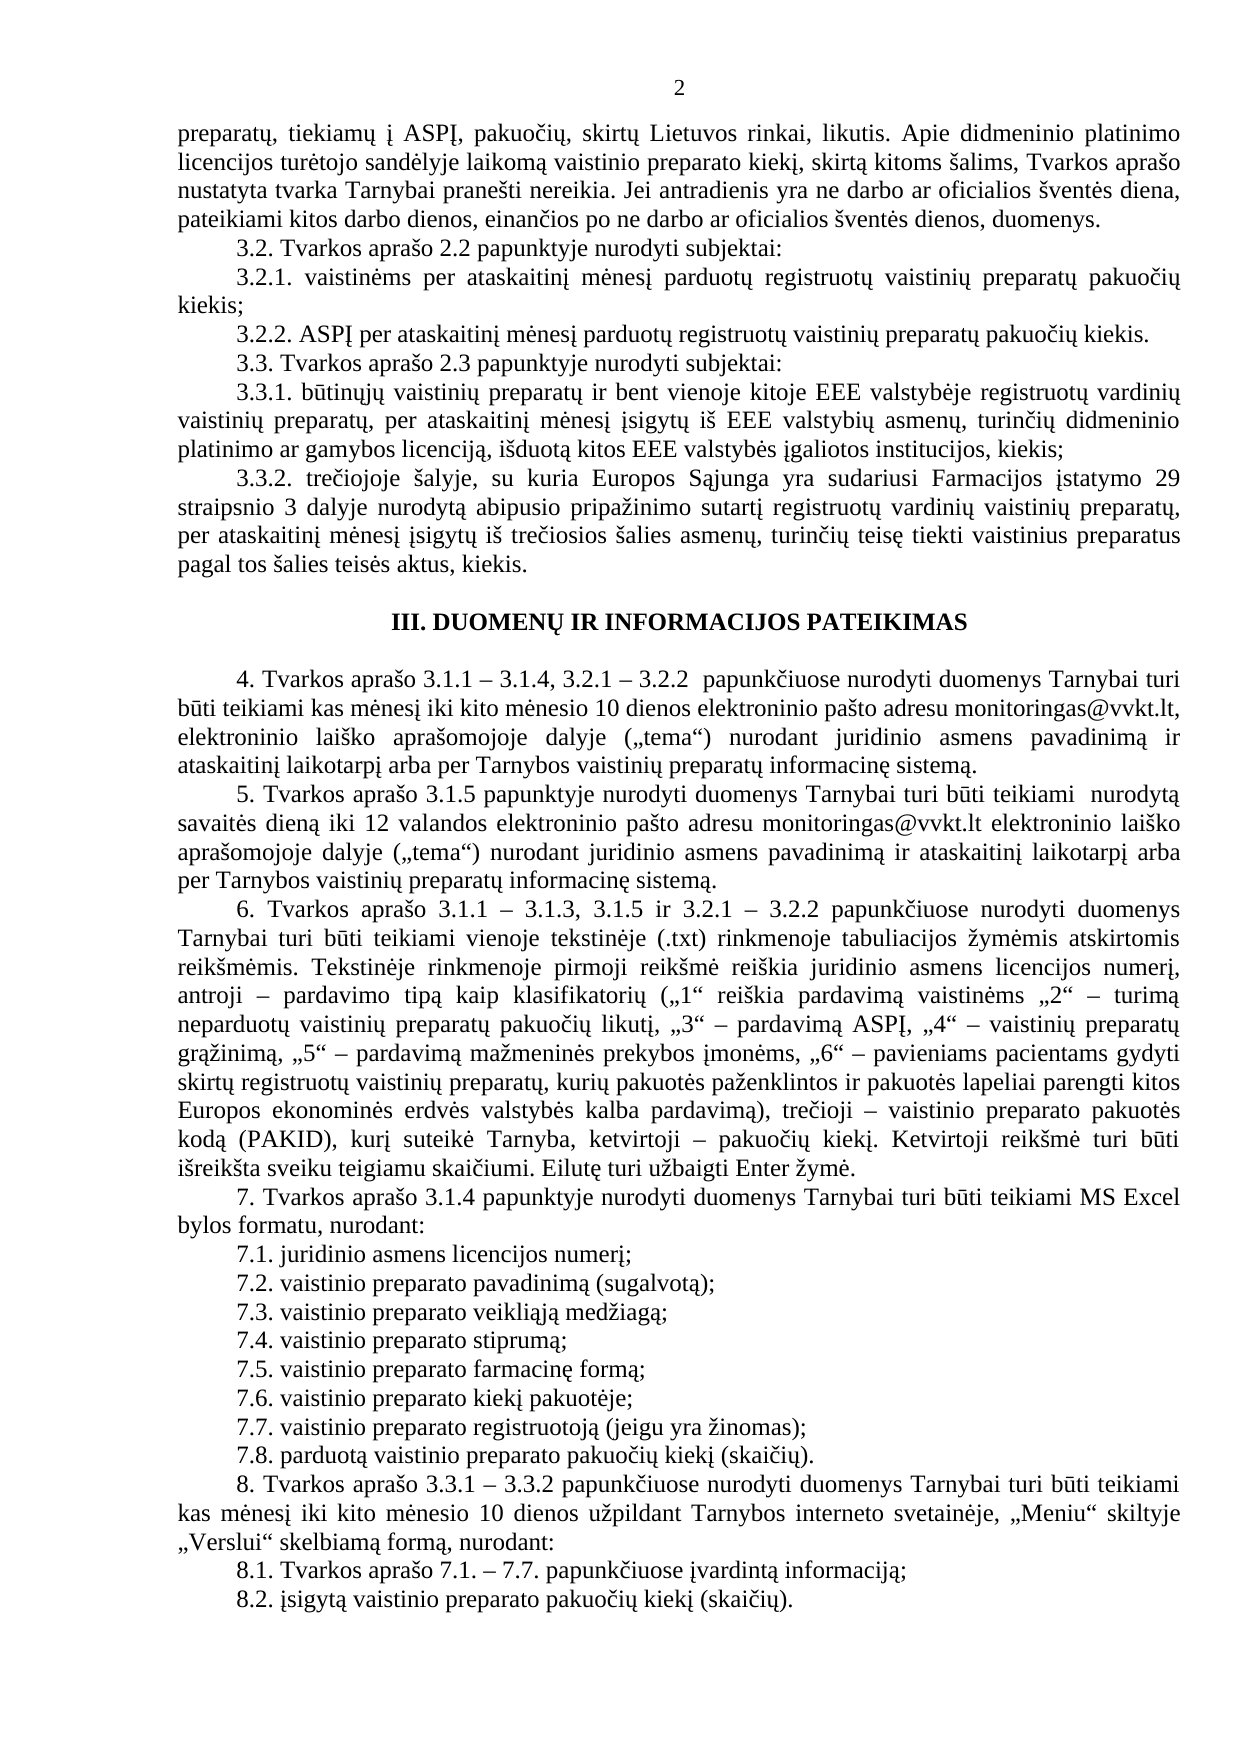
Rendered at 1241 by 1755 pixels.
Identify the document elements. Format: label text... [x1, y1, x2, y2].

text 3.2.2. ASPĮ per ataskaitinį mėnesį parduotų registruotų vaistinių preparatų pakuočių kiekis. [177, 319, 1181, 348]
text 3.2. Tvarkos aprašo 2.2 papunktyje nurodyti subjektai: [177, 233, 1181, 262]
text 6. Tvarkos aprašo 3.1.1 – 3.1.3, 3.1.5 ir 3.2.1 – 3.2.2 papunkčiuose nurodyti duomenys Tarnybai turi būti teikiami vienoje tekstinėje (.txt) rinkmenoje tabuliacijos žymėmis atskirtomis reikšmėmis. Tekstinėje rinkmenoje pirmoji reikšmė reiškia juridinio asmens licencijos numerį, antroji – pardavimo tipą kaip klasifikatorių („1“ reiškia pardavimą vaistinėms „2“ – turimą neparduotų vaistinių preparatų pakuočių likutį, „3“ – pardavimą ASPĮ, „4“ – vaistinių preparatų grąžinimą, „5“ – pardavimą mažmeninės prekybos įmonėms, „6“ – pavieniams pacientams gydyti skirtų registruotų vaistinių preparatų, kurių pakuotės paženklintos ir pakuotės lapeliai parengti kitos Europos ekonominės erdvės valstybės kalba pardavimą), trečioji – vaistinio preparato pakuotės kodą (PAKID), kurį suteikė Tarnyba, ketvirtoji – pakuočių kiekį. Ketvirtoji reikšmė turi būti išreikšta sveiku teigiamu skaičiumi. Eilutę turi užbaigti Enter žymė. [177, 894, 1181, 1182]
text 8.1. Tvarkos aprašo 7.1. – 7.7. papunkčiuose įvardintą informaciją; [177, 1556, 1181, 1584]
text 4. Tvarkos aprašo 3.1.1 – 3.1.4, 3.2.1 – 3.2.2 papunkčiuose nurodyti duomenys Tarnybai turi būti teikiami kas mėnesį iki kito mėnesio 10 dienos elektroninio pašto adresu monitoringas@vvkt.lt, elektroninio laiško aprašomojoje dalyje („tema“) nurodant juridinio asmens pavadinimą ir ataskaitinį laikotarpį arba per Tarnybos vaistinių preparatų informacinę sistemą. [177, 664, 1181, 779]
text 7.7. vaistinio preparato registruotoją (jeigu yra žinomas); [177, 1412, 1181, 1441]
text 3.3. Tvarkos aprašo 2.3 papunktyje nurodyti subjektai: [177, 348, 1181, 377]
text III. DUOMENŲ IR informacijos PATEIKIMAS [177, 607, 1181, 636]
text 7.6. vaistinio preparato kiekį pakuotėje; [177, 1383, 1181, 1412]
text 7.2. vaistinio preparato pavadinimą (sugalvotą); [177, 1268, 1181, 1297]
text 5. Tvarkos aprašo 3.1.5 papunktyje nurodyti duomenys Tarnybai turi būti teikiami nurodytą savaitės dieną iki 12 valandos elektroninio pašto adresu monitoringas@vvkt.lt elektroninio laiško aprašomojoje dalyje („tema“) nurodant juridinio asmens pavadinimą ir ataskaitinį laikotarpį arba per Tarnybos vaistinių preparatų informacinę sistemą. [177, 779, 1181, 894]
text 7.3. vaistinio preparato veikliąją medžiagą; [177, 1297, 1181, 1326]
text 7.1. juridinio asmens licencijos numerį; [177, 1239, 1181, 1268]
text 7.5. vaistinio preparato farmacinę formą; [177, 1354, 1181, 1383]
text preparatų, tiekiamų į ASPĮ, pakuočių, skirtų Lietuvos rinkai, likutis. Apie didmeninio platinimo licencijos turėtojo sandėlyje laikomą vaistinio preparato kiekį, skirtą kitoms šalims, Tvarkos aprašo nustatyta tvarka Tarnybai pranešti nereikia. Jei antradienis yra ne darbo ar oficialios šventės diena, pateikiami kitos darbo dienos, einančios po ne darbo ar oficialios šventės dienos, duomenys. [177, 118, 1181, 233]
text 3.2.1. vaistinėms per ataskaitinį mėnesį parduotų registruotų vaistinių preparatų pakuočių kiekis; [177, 262, 1181, 319]
text 7. Tvarkos aprašo 3.1.4 papunktyje nurodyti duomenys Tarnybai turi būti teikiami MS Excel bylos formatu, nurodant: [177, 1182, 1181, 1239]
text 8.2. įsigytą vaistinio preparato pakuočių kiekį (skaičių). [177, 1584, 1181, 1613]
text 7.8. parduotą vaistinio preparato pakuočių kiekį (skaičių). [177, 1441, 1181, 1469]
text 7.4. vaistinio preparato stiprumą; [177, 1326, 1181, 1354]
text 3.3.2. trečiojoje šalyje, su kuria Europos Sąjunga yra sudariusi Farmacijos įstatymo 29 straipsnio 3 dalyje nurodytą abipusio pripažinimo sutartį registruotų vardinių vaistinių preparatų, per ataskaitinį mėnesį įsigytų iš trečiosios šalies asmenų, turinčių teisę tiekti vaistinius preparatus pagal tos šalies teisės aktus, kiekis. [177, 463, 1181, 578]
text 3.3.1. būtinųjų vaistinių preparatų ir bent vienoje kitoje EEE valstybėje registruotų vardinių vaistinių preparatų, per ataskaitinį mėnesį įsigytų iš EEE valstybių asmenų, turinčių didmeninio platinimo ar gamybos licenciją, išduotą kitos EEE valstybės įgaliotos institucijos, kiekis; [177, 377, 1181, 463]
text 8. Tvarkos aprašo 3.3.1 – 3.3.2 papunkčiuose nurodyti duomenys Tarnybai turi būti teikiami kas mėnesį iki kito mėnesio 10 dienos užpildant Tarnybos interneto svetainėje, „Meniu“ skiltyje „Verslui“ skelbiamą formą, nurodant: [177, 1469, 1181, 1556]
